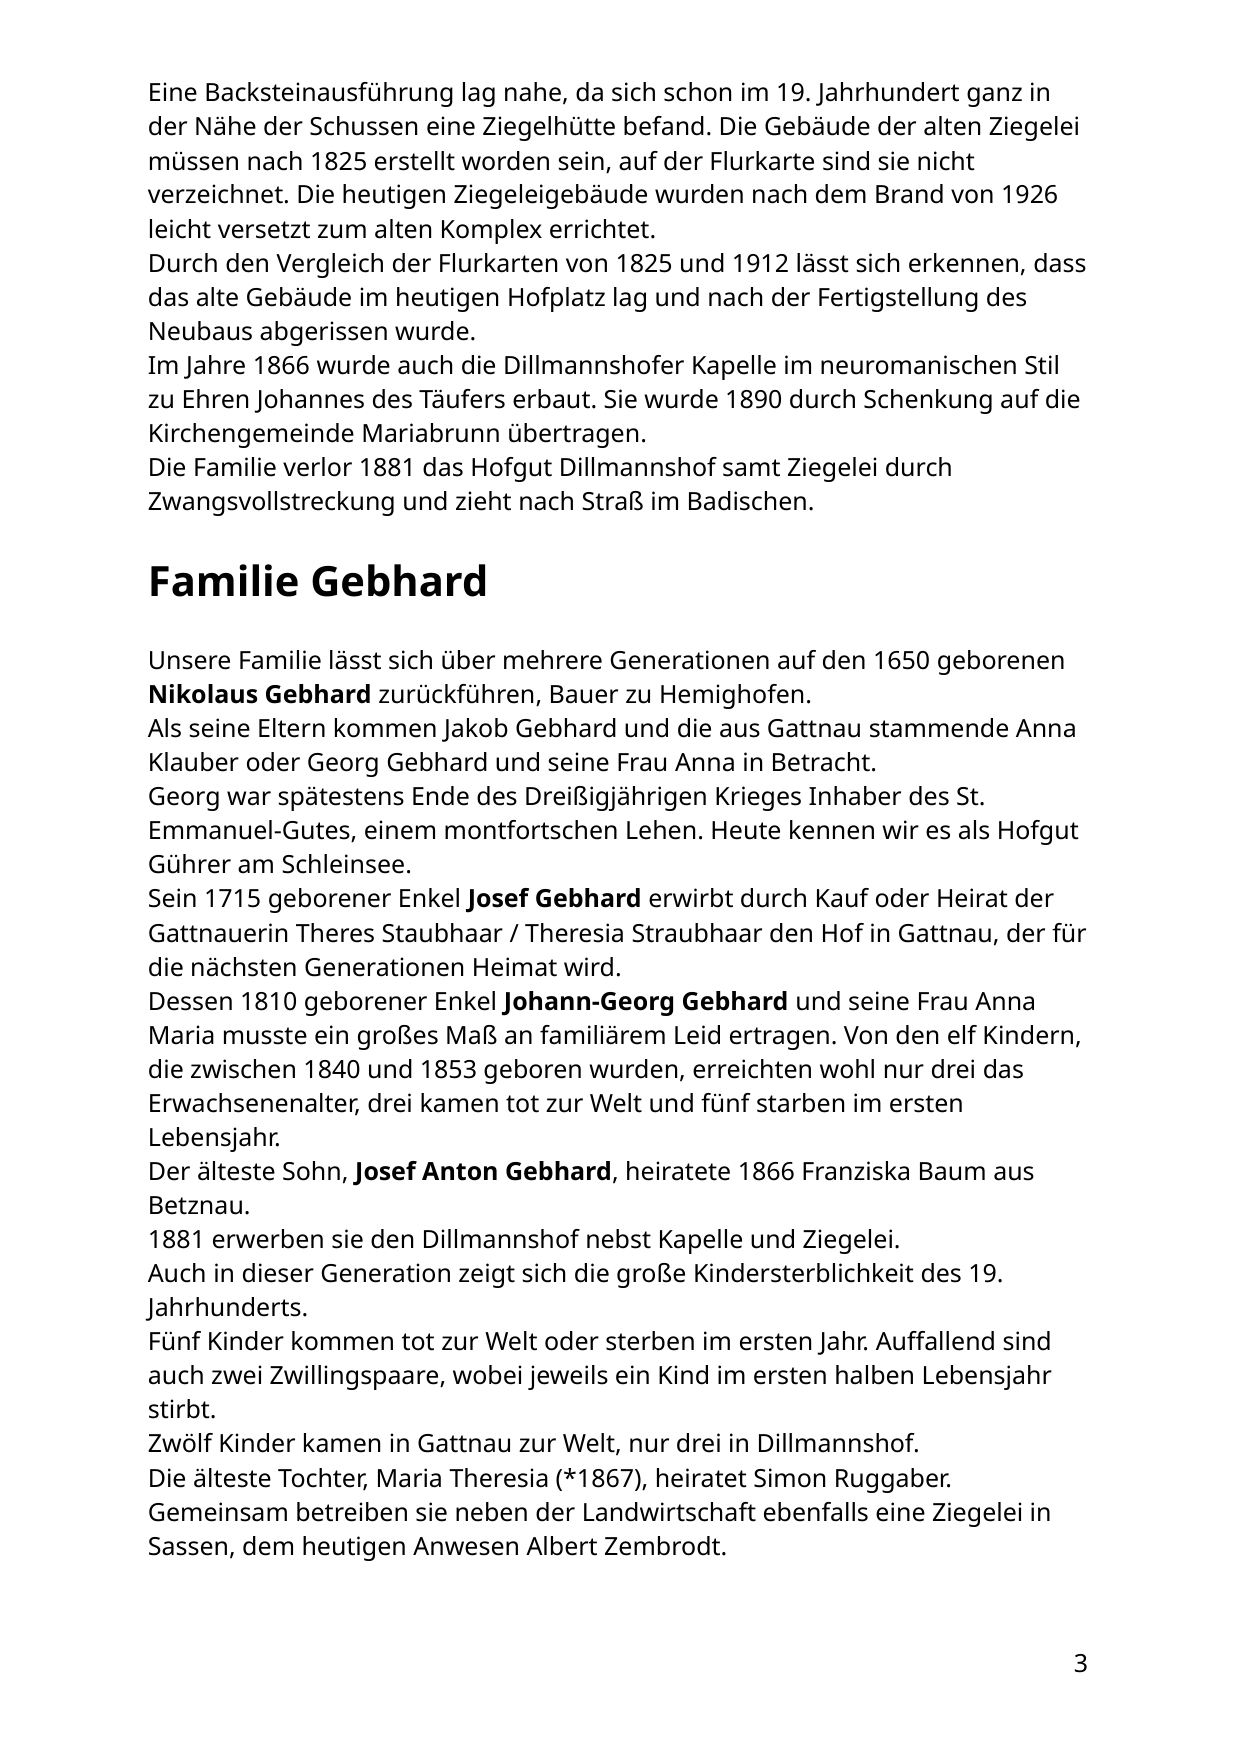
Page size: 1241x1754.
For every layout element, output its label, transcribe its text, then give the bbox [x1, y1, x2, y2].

text Unsere Familie lässt sich über mehrere Generationen auf den 1650 geborenen Nikolaus Gebhard zurückführen, Bauer zu Hemighofen. [148, 643, 1092, 711]
text Sein 1715 geborener Enkel Josef Gebhard erwirbt durch Kauf oder Heirat der Gattnauerin Theres Staubhaar / Theresia Straubhaar den Hof in Gattnau, der für die nächsten Generationen Heimat wird. [148, 881, 1092, 983]
text 1881 erwerben sie den Dillmannshof nebst Kapelle und Ziegelei. [148, 1222, 1092, 1256]
text Dessen 1810 geborener Enkel Johann-Georg Gebhard und seine Frau Anna Maria musste ein großes Maß an familiärem Leid ertragen. Von den elf Kindern, die zwischen 1840 und 1853 geboren wurden, erreichten wohl nur drei das Erwachsenenalter, drei kamen tot zur Welt und fünf starben im ersten Lebensjahr. [148, 983, 1092, 1154]
text Zwölf Kinder kamen in Gattnau zur Welt, nur drei in Dillmannshof. [148, 1426, 1092, 1460]
text Fünf Kinder kommen tot zur Welt oder sterben im ersten Jahr. Auffallend sind auch zwei Zwillingspaare, wobei jeweils ein Kind im ersten halben Lebensjahr stirbt. [148, 1324, 1092, 1426]
text Der älteste Sohn, Josef Anton Gebhard, heiratete 1866 Franziska Baum aus Betznau. [148, 1154, 1092, 1222]
text Als seine Eltern kommen Jakob Gebhard und die aus Gattnau stammende Anna Klauber oder Georg Gebhard und seine Frau Anna in Betracht. [148, 711, 1092, 779]
text Im Jahre 1866 wurde auch die Dillmannshofer Kapelle im neuromanischen Stil zu Ehren Johannes des Täufers erbaut. Sie wurde 1890 durch Schenkung auf die Kirchengemeinde Mariabrunn übertragen. [148, 347, 1092, 450]
text Georg war spätestens Ende des Dreißigjährigen Krieges Inhaber des St. Emmanuel-Gutes, einem montfortschen Lehen. Heute kennen wir es als Hofgut Gührer am Schleinsee. [148, 779, 1092, 881]
text Die älteste Tochter, Maria Theresia (*1867), heiratet Simon Ruggaber. Gemeinsam betreiben sie neben der Landwirtschaft ebenfalls eine Ziegelei in Sassen, dem heutigen Anwesen Albert Zembrodt. [148, 1460, 1092, 1562]
text Eine Backsteinausführung lag nahe, da sich schon im 19. Jahrhundert ganz in der Nähe der Schussen eine Ziegelhütte befand. Die Gebäude der alten Ziegelei müssen nach 1825 erstellt worden sein, auf der Flurkarte sind sie nicht verzeichnet. Die heutigen Ziegeleigebäude wurden nach dem Brand von 1926 leicht versetzt zum alten Komplex errichtet. [148, 75, 1092, 245]
text Familie Gebhard [148, 552, 1092, 609]
text Durch den Vergleich der Flurkarten von 1825 und 1912 lässt sich erkennen, dass das alte Gebäude im heutigen Hofplatz lag und nach der Fertigstellung des Neubaus abgerissen wurde. [148, 245, 1092, 347]
text Auch in dieser Generation zeigt sich die große Kindersterblichkeit des 19. Jahrhunderts. [148, 1256, 1092, 1324]
text Die Familie verlor 1881 das Hofgut Dillmannshof samt Ziegelei durch Zwangsvollstreckung und zieht nach Straß im Badischen. [148, 450, 1092, 518]
